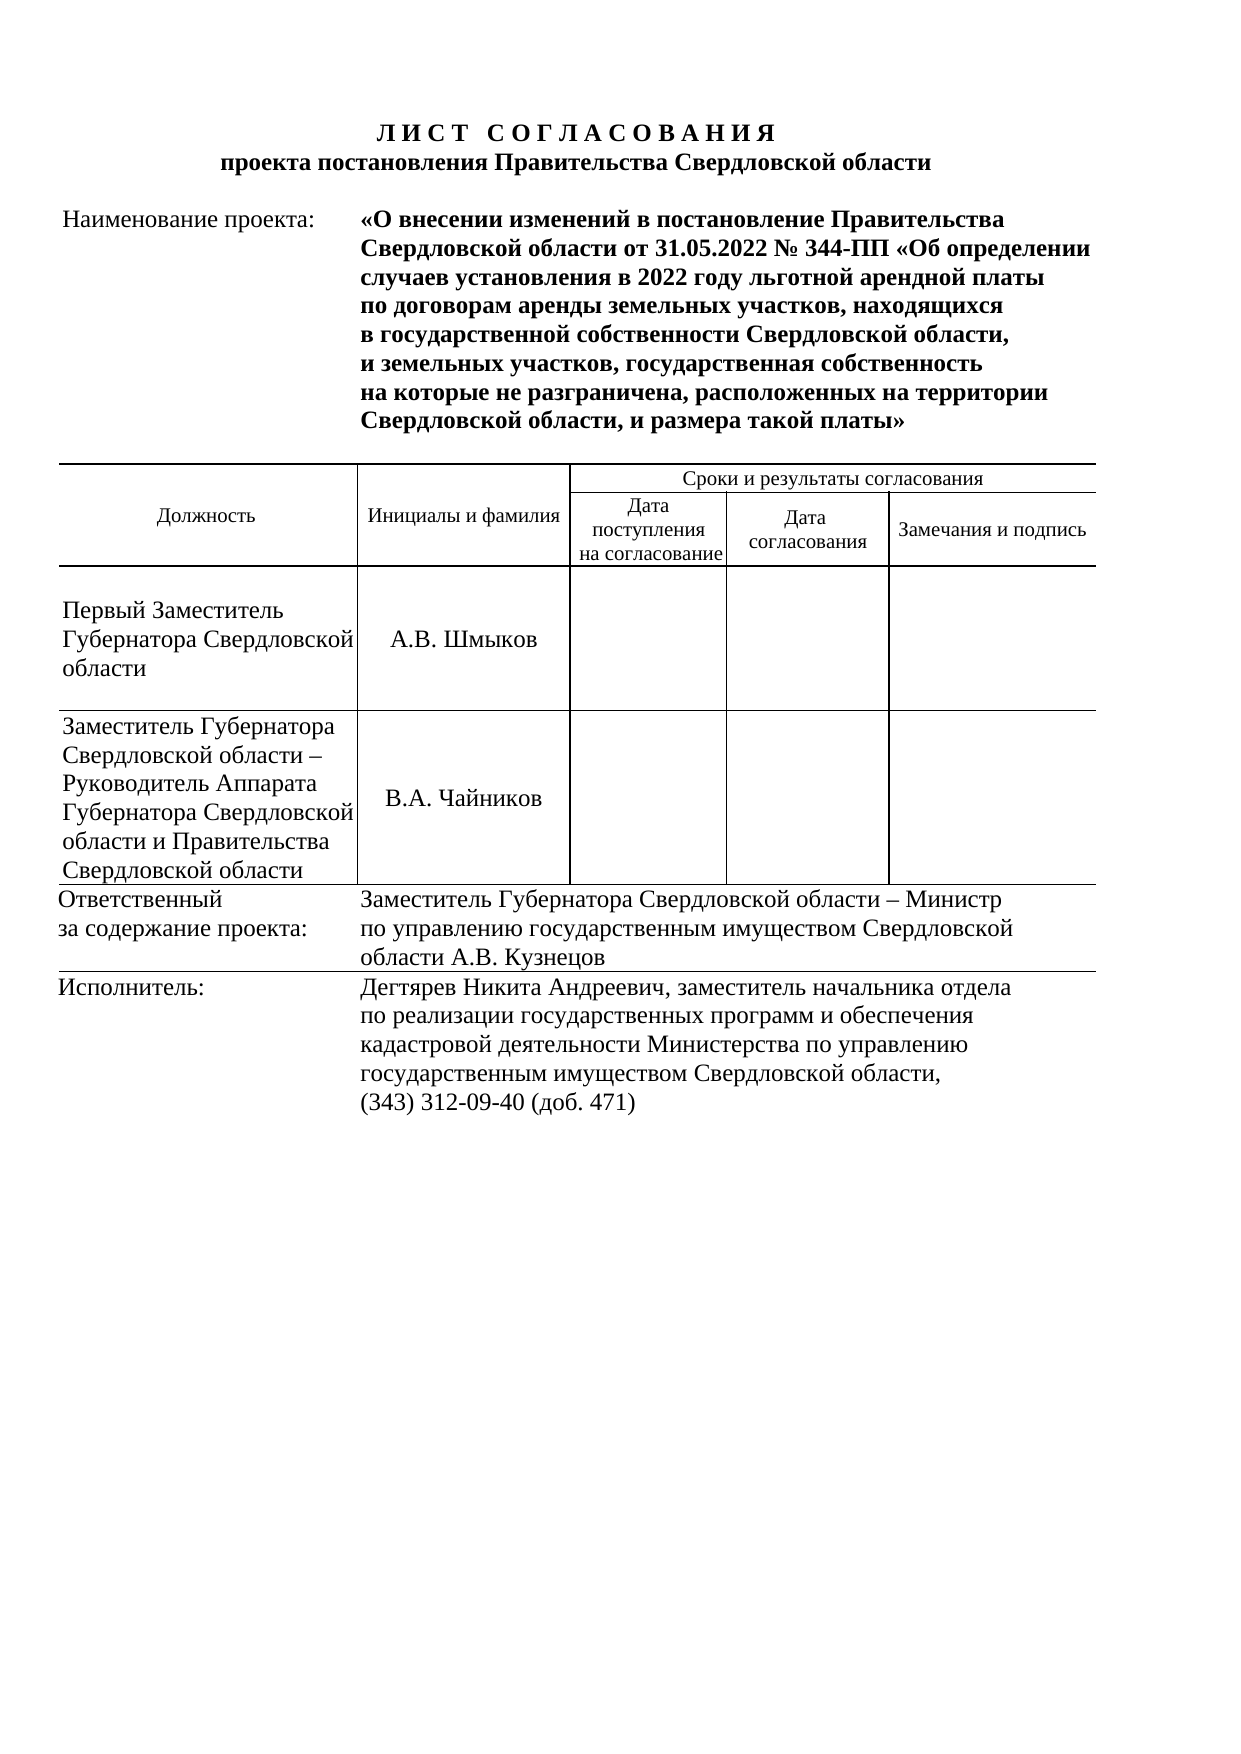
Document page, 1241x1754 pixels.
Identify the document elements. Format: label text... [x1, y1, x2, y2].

table_cell Инициалы и фамилия [358, 465, 569, 565]
table_header «О внесении изменений в постановление Правительства Свердловской области от 31.05.2022 № 344-ПП «Об определении случаев установления в 2022 году льготной арендной платы по договорам аренды земельных участков, находящихся в государственной собственности Свердловской области, и земельных участков, государственная собственность на которые не разграничена, расположенных на территории Свердловской области, и размера такой платы» [357, 204, 1096, 463]
table_cell Заместитель Губернатора Свердловской области – Министр по управлению государственным имуществом Свердловской области А.В. Кузнецов [357, 885, 1096, 971]
table_header Наименование проекта: [59, 204, 357, 463]
table_cell [890, 567, 1096, 710]
table_cell В.А. Чайников [358, 711, 569, 883]
table_cell А.В. Шмыков [358, 567, 569, 710]
table_cell [571, 711, 726, 883]
table_cell Первый Заместитель Губернатора Свердловской области [59, 567, 357, 710]
table_cell [727, 567, 888, 710]
table_cell [890, 711, 1096, 883]
table_cell Замечания и подпись [890, 493, 1096, 565]
table_cell Должность [59, 465, 357, 565]
table_cell Заместитель Губернатора Свердловской области – Руководитель Аппарата Губернатора Свердловской области и Правительства Свердловской области [59, 711, 357, 883]
table_cell Сроки и результаты согласования [571, 465, 1096, 491]
table_cell Ответственный за содержание проекта: [59, 885, 357, 971]
table_cell Дата согласования [727, 493, 888, 565]
table_cell Дегтярев Никита Андреевич, заместитель начальника отдела по реализации государственных программ и обеспечения кадастровой деятельности Министерства по управлению государственным имуществом Свердловской области, (343) 312-09-40 (доб. 471) [357, 972, 1096, 1116]
table_cell [571, 567, 726, 710]
table_cell Дата поступления на согласование [571, 493, 726, 565]
text проекта постановления Правительства Свердловской области [59, 147, 1092, 176]
text ЛИСТ СОГЛАСОВАНИЯ [59, 118, 1092, 147]
table_cell [727, 711, 888, 883]
table_cell Исполнитель: [59, 972, 357, 1116]
